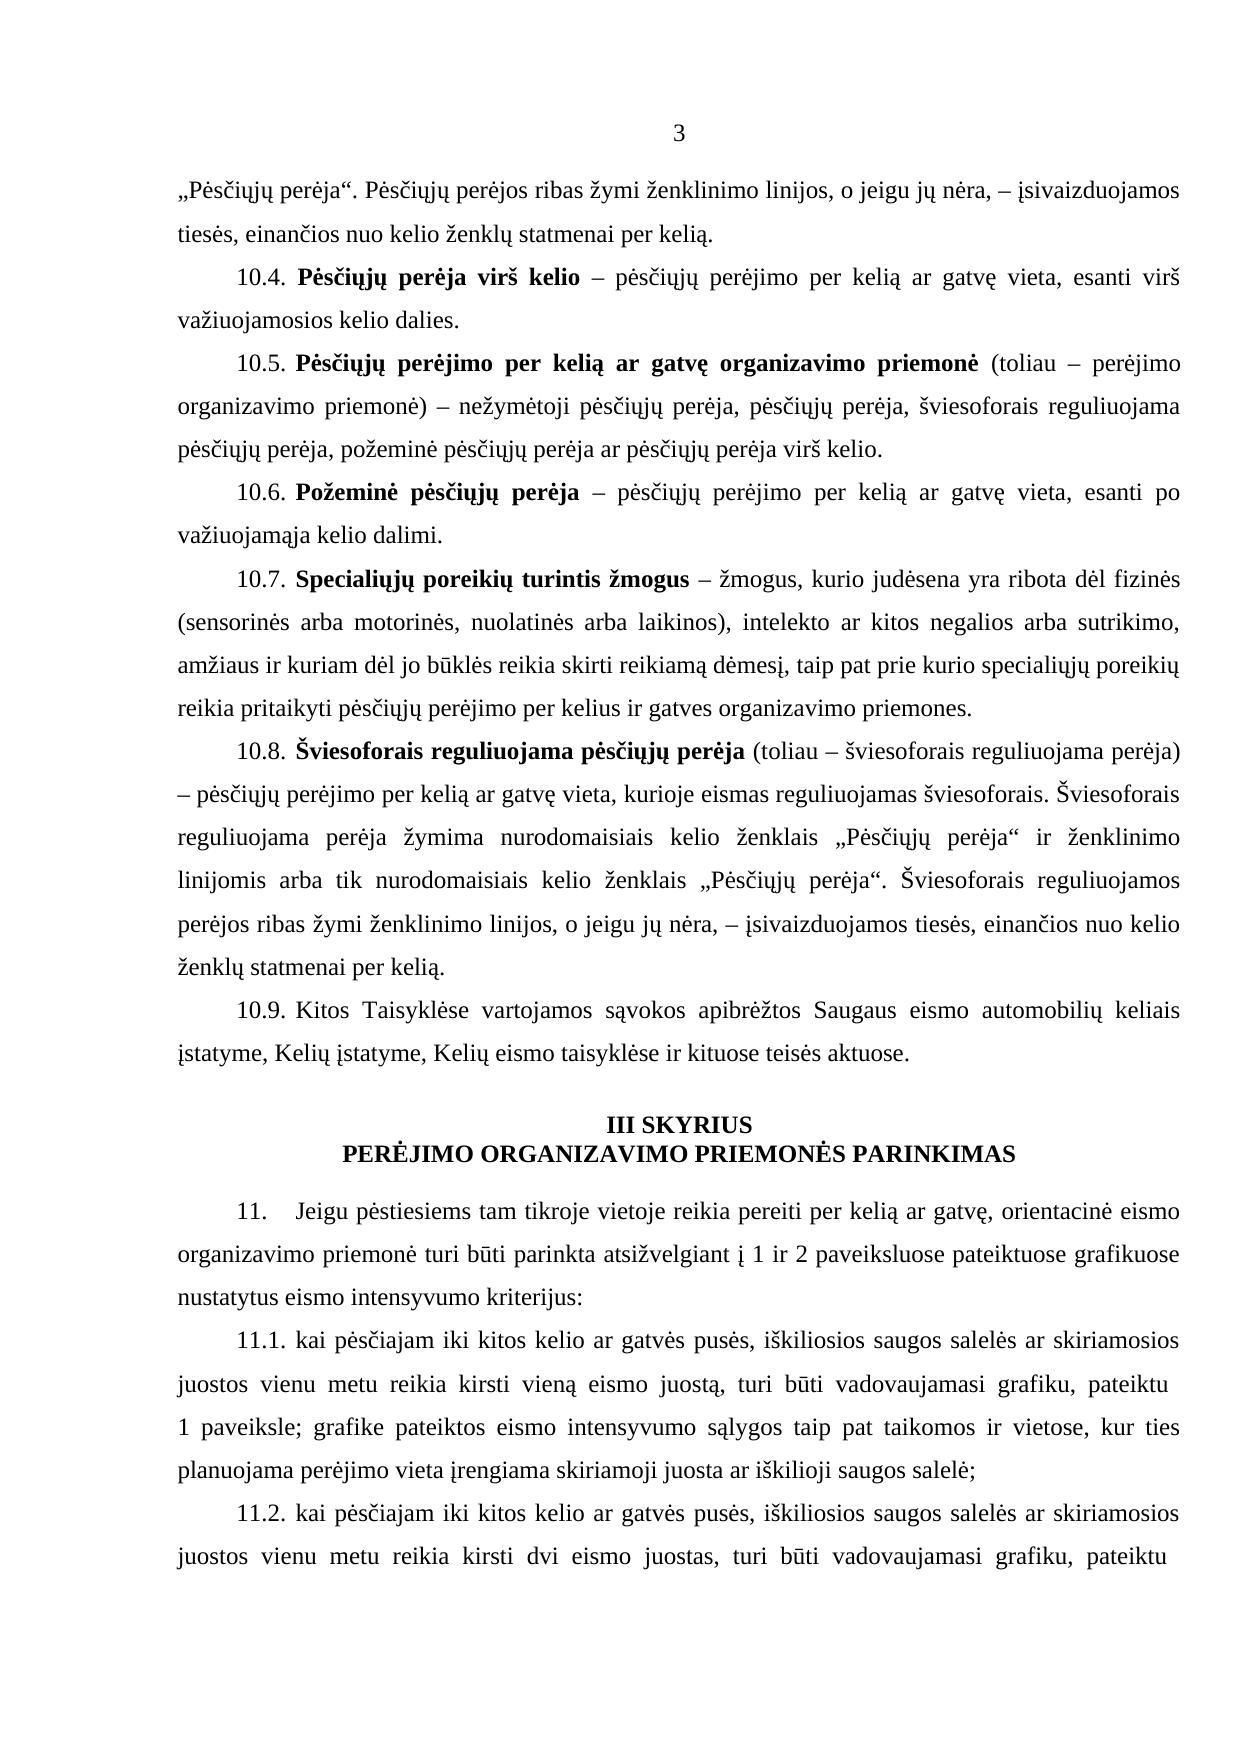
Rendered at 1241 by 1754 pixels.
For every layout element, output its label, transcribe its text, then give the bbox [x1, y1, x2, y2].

text PERĖJIMO ORGANIZAVIMO PRIEMONĖS PARINKIMAS [177, 1139, 1181, 1167]
text 10.9. Kitos Taisyklėse vartojamos sąvokos apibrėžtos Saugaus eismo automobilių keliais įstatyme, Kelių įstatyme, Kelių eismo taisyklėse ir kituose teisės aktuose. [177, 995, 1181, 1067]
text III SKYRIUS [177, 1110, 1181, 1139]
text 10.6. Požeminė pėsčiųjų perėja – pėsčiųjų perėjimo per kelią ar gatvę vieta, esanti po važiuojamąja kelio dalimi. [177, 477, 1181, 549]
text 11.1. kai pėsčiajam iki kitos kelio ar gatvės pusės, iškiliosios saugos salelės ar skiriamosios juostos vienu metu reikia kirsti vieną eismo juostą, turi būti vadovaujamasi grafiku, pateiktu 1 paveiksle; grafike pateiktos eismo intensyvumo sąlygos taip pat taikomos ir vietose, kur ties planuojama perėjimo vieta įrengiama skiriamoji juosta ar iškilioji saugos salelė; [177, 1326, 1181, 1484]
text „Pėsčiųjų perėja“. Pėsčiųjų perėjos ribas žymi ženklinimo linijos, o jeigu jų nėra, – įsivaizduojamos tiesės, einančios nuo kelio ženklų statmenai per kelią. [177, 176, 1181, 247]
text 10.4. Pėsčiųjų perėja virš kelio – pėsčiųjų perėjimo per kelią ar gatvę vieta, esanti virš važiuojamosios kelio dalies. [177, 262, 1181, 334]
text 11.2. kai pėsčiajam iki kitos kelio ar gatvės pusės, iškiliosios saugos salelės ar skiriamosios juostos vienu metu reikia kirsti dvi eismo juostas, turi būti vadovaujamasi grafiku, pateiktu [177, 1498, 1181, 1570]
text 10.8. Šviesoforais reguliuojama pėsčiųjų perėja (toliau – šviesoforais reguliuojama perėja) – pėsčiųjų perėjimo per kelią ar gatvę vieta, kurioje eismas reguliuojamas šviesoforais. Šviesoforais reguliuojama perėja žymima nurodomaisiais kelio ženklais „Pėsčiųjų perėja“ ir ženklinimo linijomis arba tik nurodomaisiais kelio ženklais „Pėsčiųjų perėja“. Šviesoforais reguliuojamos perėjos ribas žymi ženklinimo linijos, o jeigu jų nėra, – įsivaizduojamos tiesės, einančios nuo kelio ženklų statmenai per kelią. [177, 736, 1181, 981]
text 10.5. Pėsčiųjų perėjimo per kelią ar gatvę organizavimo priemonė (toliau – perėjimo organizavimo priemonė) – nežymėtoji pėsčiųjų perėja, pėsčiųjų perėja, šviesoforais reguliuojama pėsčiųjų perėja, požeminė pėsčiųjų perėja ar pėsčiųjų perėja virš kelio. [177, 348, 1181, 463]
text 10.7. Specialiųjų poreikių turintis žmogus – žmogus, kurio judėsena yra ribota dėl fizinės (sensorinės arba motorinės, nuolatinės arba laikinos), intelekto ar kitos negalios arba sutrikimo, amžiaus ir kuriam dėl jo būklės reikia skirti reikiamą dėmesį, taip pat prie kurio specialiųjų poreikių reikia pritaikyti pėsčiųjų perėjimo per kelius ir gatves organizavimo priemones. [177, 564, 1181, 722]
text 11. Jeigu pėstiesiems tam tikroje vietoje reikia pereiti per kelią ar gatvę, orientacinė eismo organizavimo priemonė turi būti parinkta atsižvelgiant į 1 ir 2 paveiksluose pateiktuose grafikuose nustatytus eismo intensyvumo kriterijus: [177, 1196, 1181, 1311]
